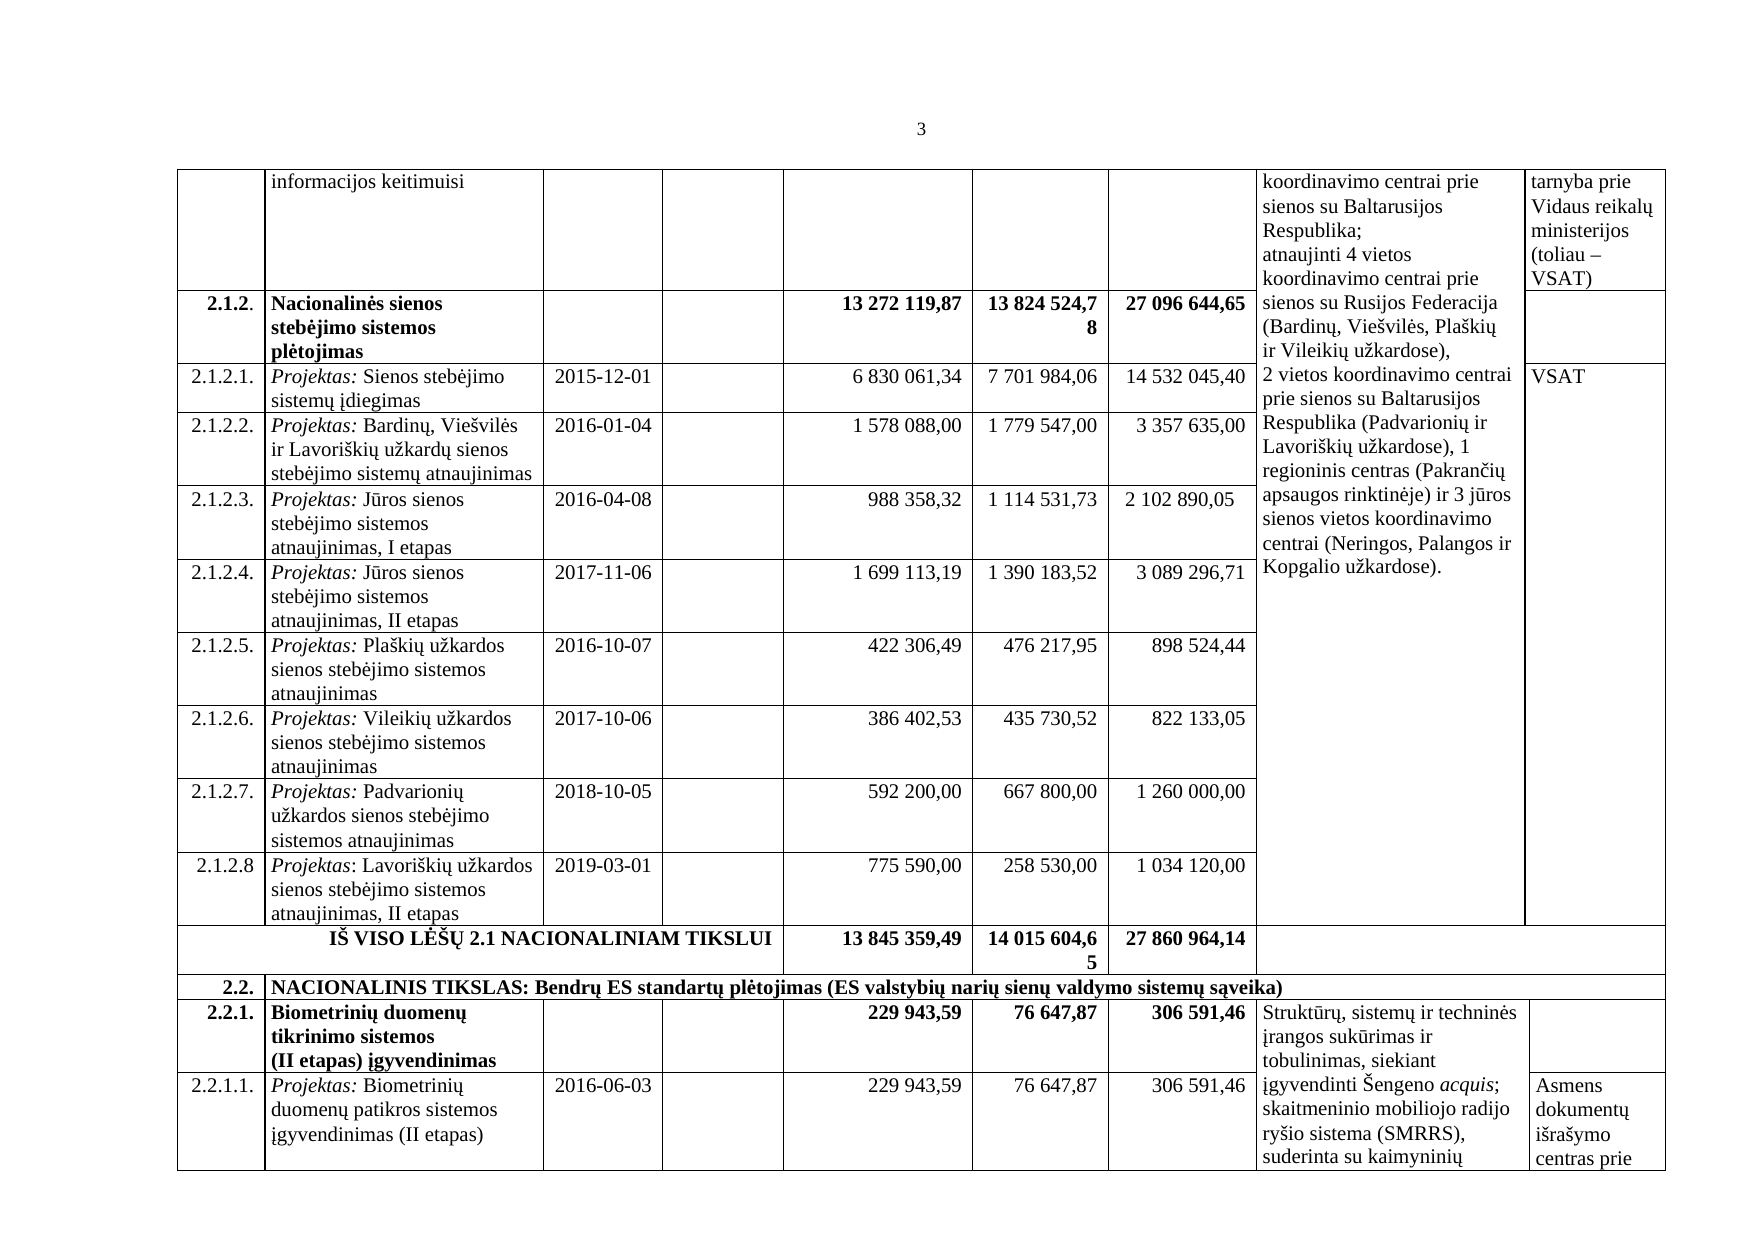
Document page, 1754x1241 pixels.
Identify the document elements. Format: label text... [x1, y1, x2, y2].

table_cell [663, 1073, 783, 1169]
table_cell 2.2.1. [178, 1000, 264, 1072]
table_cell [1526, 291, 1665, 363]
table_cell [663, 853, 783, 925]
table_cell 27 096 644,65 [1109, 291, 1256, 363]
table_cell 2.1.2.1. [178, 364, 264, 412]
table_cell 2.1.2.3. [178, 486, 264, 559]
table_cell koordinavimo centrai prie sienos su Baltarusijos Respublika; atnaujinti 4 vietos koordinavimo centrai prie sienos su Rusijos Federacija (Bardinų, Viešvilės, Plaškių ir Vileikių užkardose), 2 vietos koordinavimo centrai prie sienos su Baltarusijos Respublika (Padvarionių ir Lavoriškių užkardose), 1 regioninis centras (Pakrančių apsaugos rinktinėje) ir 3 jūros sienos vietos koordinavimo centrai (Neringos, Palangos ir Kopgalio užkardose). [1257, 170, 1524, 925]
table_cell [663, 779, 783, 852]
table_cell 2.1.2.4. [178, 560, 264, 632]
table_cell 667 800,00 [973, 779, 1108, 852]
table_cell [1530, 1000, 1665, 1072]
table_cell 898 524,44 [1109, 633, 1256, 705]
table_cell Projektas: Bardinų, Viešvilės ir Lavoriškių užkardų sienos stebėjimo sistemų atnaujinimas [266, 413, 543, 485]
table_cell 2 102 890,05 [1109, 486, 1256, 559]
table_cell Projektas: Jūros sienos stebėjimo sistemos atnaujinimas, II etapas [266, 560, 543, 632]
table_cell [663, 560, 783, 632]
table_cell 822 133,05 [1109, 706, 1256, 778]
table_cell 14 532 045,40 [1109, 364, 1256, 412]
table_cell [663, 706, 783, 778]
table_cell [663, 486, 783, 559]
table_cell VSAT [1526, 364, 1665, 925]
table_cell 2016-10-07 [544, 633, 662, 705]
table_cell informacijos keitimuisi [266, 170, 543, 290]
table_cell 229 943,59 [784, 1073, 972, 1169]
table_cell 2.2.1.1. [178, 1073, 264, 1169]
table_cell 2016-01-04 [544, 413, 662, 485]
table_cell 2016-06-03 [544, 1073, 662, 1169]
table_cell [973, 170, 1108, 290]
table_cell 76 647,87 [973, 1000, 1108, 1072]
table_cell 2.1.2. [178, 291, 264, 363]
table_cell 592 200,00 [784, 779, 972, 852]
table_cell 2.1.2.5. [178, 633, 264, 705]
table_cell 7 701 984,06 [973, 364, 1108, 412]
table_cell Projektas: Sienos stebėjimo sistemų įdiegimas [266, 364, 543, 412]
table_cell 2019-03-01 [544, 853, 662, 925]
table_cell 476 217,95 [973, 633, 1108, 705]
table_cell 14 015 604,65 [973, 926, 1108, 974]
table_cell 13 824 524,78 [973, 291, 1108, 363]
table_cell 2017-10-06 [544, 706, 662, 778]
table_cell Struktūrų, sistemų ir techninės įrangos sukūrimas ir tobulinimas, siekiant įgyvendinti Šengeno acquis; skaitmeninio mobiliojo radijo ryšio sistema (SMRRS), suderinta su kaimyninių [1257, 1000, 1529, 1169]
table_cell 2.1.2.7. [178, 779, 264, 852]
table_cell Projektas: Vileikių užkardos sienos stebėjimo sistemos atnaujinimas [266, 706, 543, 778]
table_cell 2015-12-01 [544, 364, 662, 412]
table_cell 435 730,52 [973, 706, 1108, 778]
table_cell 1 034 120,00 [1109, 853, 1256, 925]
table_cell 2.1.2.6. [178, 706, 264, 778]
table_cell 2016-04-08 [544, 486, 662, 559]
table_cell 2017-11-06 [544, 560, 662, 632]
table_cell Projektas: Padvarionių užkardos sienos stebėjimo sistemos atnaujinimas [266, 779, 543, 852]
table_cell [663, 291, 783, 363]
table_cell [784, 170, 972, 290]
table_cell 306 591,46 [1109, 1073, 1256, 1169]
table_cell 13 845 359,49 [784, 926, 972, 974]
table_cell 422 306,49 [784, 633, 972, 705]
table_cell 1 699 113,19 [784, 560, 972, 632]
table_cell 1 114 531,73 [973, 486, 1108, 559]
table_cell 2018-10-05 [544, 779, 662, 852]
table_cell Asmens dokumentų išrašymo centras prie [1530, 1073, 1665, 1169]
table_cell [663, 170, 783, 290]
table_cell 2.2. [178, 975, 264, 999]
table_cell [663, 413, 783, 485]
table_cell 3 357 635,00 [1109, 413, 1256, 485]
table_cell Projektas: Lavoriškių užkardos sienos stebėjimo sistemos atnaujinimas, II etapas [266, 853, 543, 925]
table_cell 1 578 088,00 [784, 413, 972, 485]
table_cell Projektas: Jūros sienos stebėjimo sistemos atnaujinimas, I etapas [266, 486, 543, 559]
table_cell [1109, 170, 1256, 290]
table_cell tarnyba prie Vidaus reikalų ministerijos (toliau – VSAT) [1526, 170, 1665, 290]
table_cell 258 530,00 [973, 853, 1108, 925]
table_cell [544, 170, 662, 290]
table_cell 386 402,53 [784, 706, 972, 778]
table_cell [178, 170, 264, 290]
table_cell [663, 364, 783, 412]
table_cell [544, 291, 662, 363]
table_cell 2.1.2.2. [178, 413, 264, 485]
table_cell [663, 633, 783, 705]
table_cell [544, 1000, 662, 1072]
table_cell 6 830 061,34 [784, 364, 972, 412]
table_cell 76 647,87 [973, 1073, 1108, 1169]
table_cell [1257, 926, 1665, 974]
table_cell NACIONALINIS TIKSLAS: Bendrų ES standartų plėtojimas (ES valstybių narių sienų valdymo sistemų sąveika) [266, 975, 1665, 999]
table_cell Projektas: Biometrinių duomenų patikros sistemos įgyvendinimas (II etapas) [266, 1073, 543, 1169]
table_cell 2.1.2.8 [178, 853, 264, 925]
table_cell 27 860 964,14 [1109, 926, 1256, 974]
table_cell Nacionalinės sienos stebėjimo sistemos plėtojimas [266, 291, 543, 363]
table_cell IŠ VISO LĖŠŲ 2.1 NACIONALINIAM TIKSLUI [178, 926, 783, 974]
table_cell 1 260 000,00 [1109, 779, 1256, 852]
table_cell 306 591,46 [1109, 1000, 1256, 1072]
table_cell 229 943,59 [784, 1000, 972, 1072]
table_cell 1 779 547,00 [973, 413, 1108, 485]
table_cell 988 358,32 [784, 486, 972, 559]
table_cell [663, 1000, 783, 1072]
table_cell 3 089 296,71 [1109, 560, 1256, 632]
table_cell 13 272 119,87 [784, 291, 972, 363]
table_cell 775 590,00 [784, 853, 972, 925]
table_cell Projektas: Plaškių užkardos sienos stebėjimo sistemos atnaujinimas [266, 633, 543, 705]
table_cell Biometrinių duomenų tikrinimo sistemos (II etapas) įgyvendinimas [266, 1000, 543, 1072]
table_cell 1 390 183,52 [973, 560, 1108, 632]
